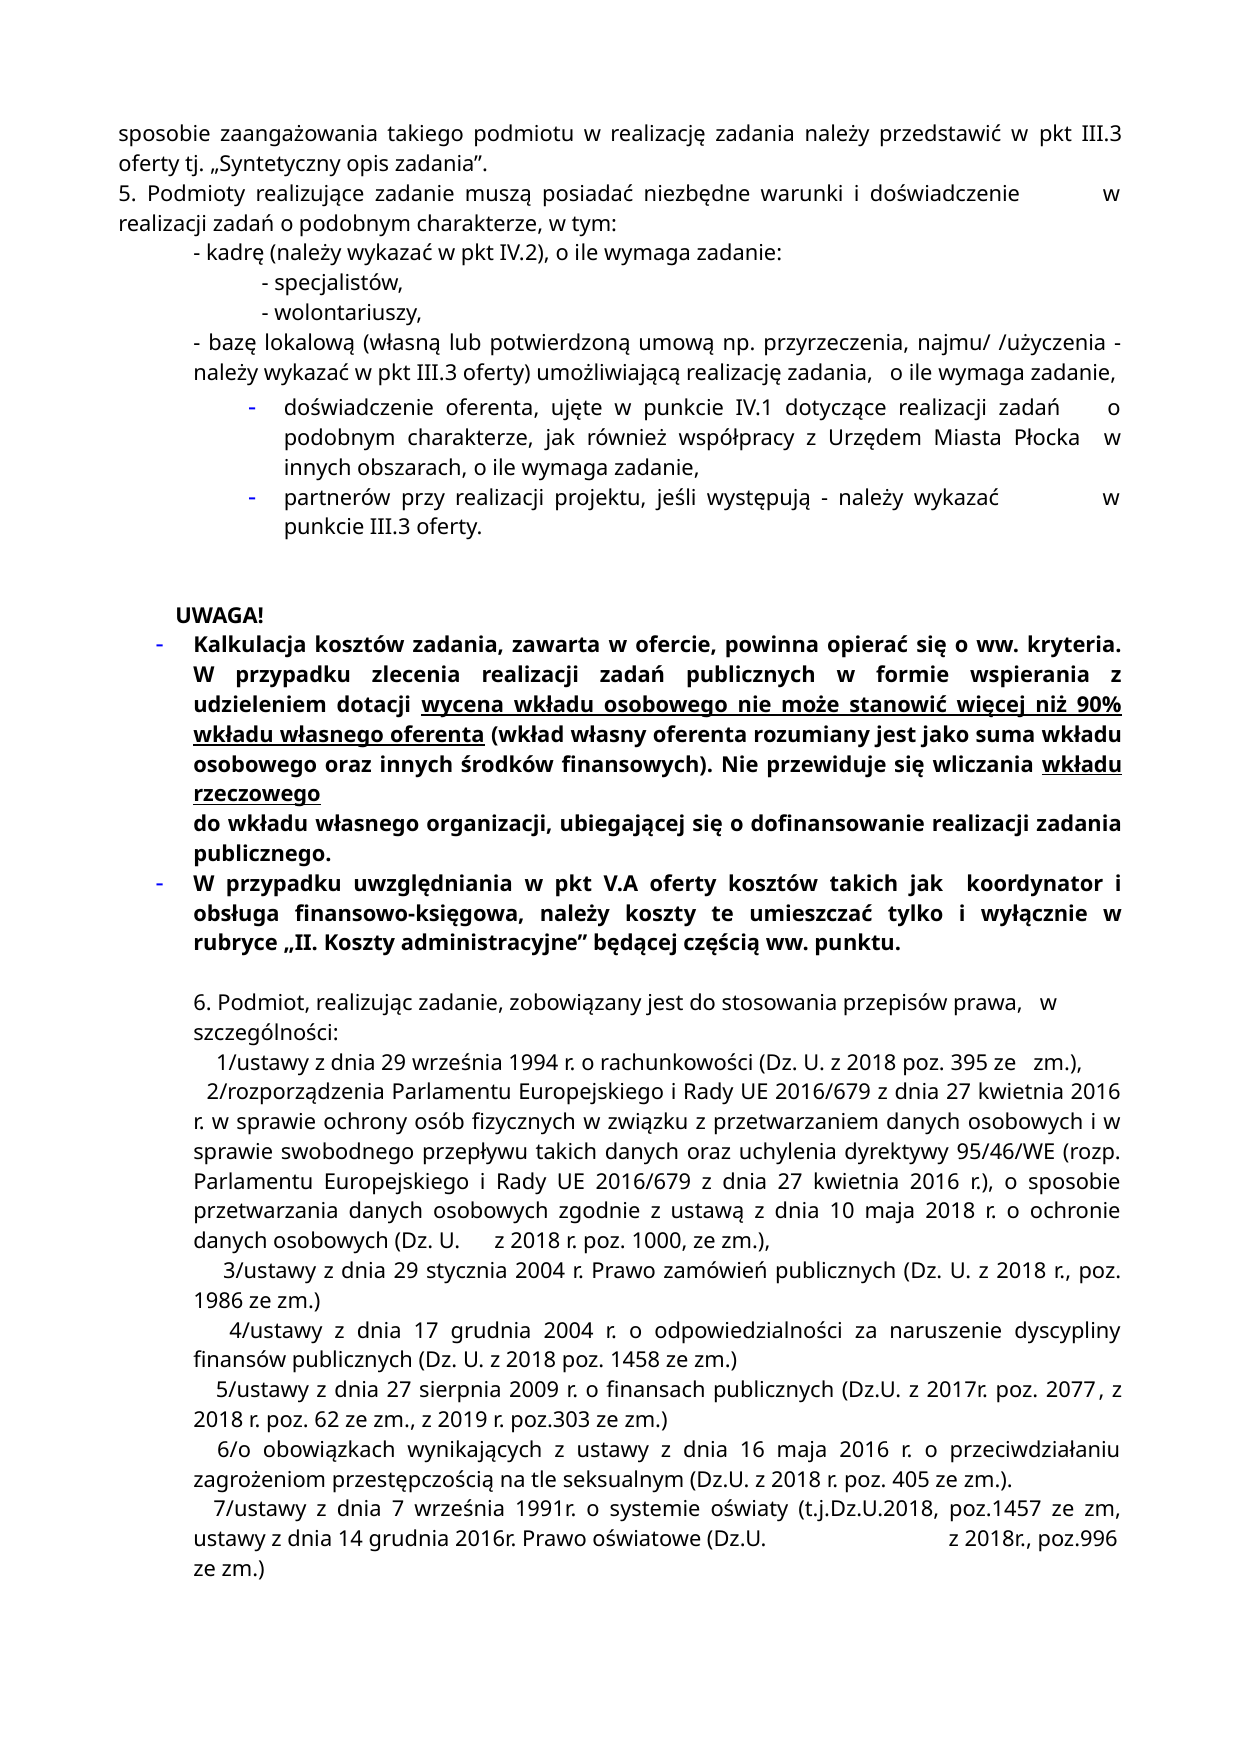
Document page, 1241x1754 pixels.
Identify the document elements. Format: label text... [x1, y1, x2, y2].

list W przypadku uwzględniania w pkt V.A oferty kosztów takich jak koordynator i obsługa finansowo-księgowa, należy koszty te umieszczać tylko i wyłącznie w rubryce „II. Koszty administracyjne” będącej częścią ww. punktu. [156, 868, 1122, 957]
list 5/ustawy z dnia 27 sierpnia 2009 r. o finansach publicznych (Dz.U. z 2017r. poz. 2077, z 2018 r. poz. 62 ze zm., z 2019 r. poz.303 ze zm.) [156, 1374, 1122, 1434]
list Kalkulacja kosztów zadania, zawarta w ofercie, powinna opierać się o ww. kryteria. W przypadku zlecenia realizacji zadań publicznych w formie wspierania z udzieleniem dotacji wycena wkładu osobowego nie może stanowić więcej niż 90% wkładu własnego oferenta (wkład własny oferenta rozumiany jest jako suma wkładu osobowego oraz innych środków finansowych). Nie przewiduje się wliczania wkładu rzeczowego [156, 629, 1122, 808]
list partnerów przy realizacji projektu, jeśli występują - należy wykazać w punkcie III.3 oferty. [248, 482, 1122, 541]
list 6. Podmiot, realizując zadanie, zobowiązany jest do stosowania przepisów prawa, w szczególności: [156, 987, 1122, 1047]
list - kadrę (należy wykazać w pkt IV.2), o ile wymaga zadanie: [156, 237, 1122, 267]
list 2/rozporządzenia Parlamentu Europejskiego i Rady UE 2016/679 z dnia 27 kwietnia 2016 r. w sprawie ochrony osób fizycznych w związku z przetwarzaniem danych osobowych i w sprawie swobodnego przepływu takich danych oraz uchylenia dyrektywy 95/46/WE (rozp. Parlamentu Europejskiego i Rady UE 2016/679 z dnia 27 kwietnia 2016 r.), o sposobie przetwarzania danych osobowych zgodnie z ustawą z dnia 10 maja 2018 r. o ochronie danych osobowych (Dz. U. z 2018 r. poz. 1000, ze zm.), [156, 1076, 1122, 1255]
list - bazę lokalową (własną lub potwierdzoną umową np. przyrzeczenia, najmu/ /użyczenia - należy wykazać w pkt III.3 oferty) umożliwiającą realizację zadania, o ile wymaga zadanie, [156, 327, 1122, 386]
list - wolontariuszy, [156, 297, 1122, 327]
text 5. Podmioty realizujące zadanie muszą posiadać niezbędne warunki i doświadczenie w realizacji zadań o podobnym charakterze, w tym: [118, 178, 1122, 237]
list 7/ustawy z dnia 7 września 1991r. o systemie oświaty (t.j.Dz.U.2018, poz.1457 ze zm, ustawy z dnia 14 grudnia 2016r. Prawo oświatowe (Dz.U. z 2018r., poz.996 ze zm.) [156, 1493, 1122, 1583]
list 1/ustawy z dnia 29 września 1994 r. o rachunkowości (Dz. U. z 2018 poz. 395 ze zm.), [156, 1047, 1122, 1076]
list 4/ustawy z dnia 17 grudnia 2004 r. o odpowiedzialności za naruszenie dyscypliny finansów publicznych (Dz. U. z 2018 poz. 1458 ze zm.) [156, 1315, 1122, 1374]
list 3/ustawy z dnia 29 stycznia 2004 r. Prawo zamówień publicznych (Dz. U. z 2018 r., poz. 1986 ze zm.) [156, 1255, 1122, 1315]
list UWAGA! [118, 600, 1122, 629]
text sposobie zaangażowania takiego podmiotu w realizację zadania należy przedstawić w pkt III.3 oferty tj. „Syntetyczny opis zadania”. [118, 118, 1122, 178]
list - specjalistów, [156, 267, 1122, 297]
list doświadczenie oferenta, ujęte w punkcie IV.1 dotyczące realizacji zadań o podobnym charakterze, jak również współpracy z Urzędem Miasta Płocka w innych obszarach, o ile wymaga zadanie, [248, 392, 1122, 482]
list 6/o obowiązkach wynikających z ustawy z dnia 16 maja 2016 r. o przeciwdziałaniu zagrożeniom przestępczością na tle seksualnym (Dz.U. z 2018 r. poz. 405 ze zm.). [156, 1434, 1122, 1493]
list do wkładu własnego organizacji, ubiegającej się o dofinansowanie realizacji zadania publicznego. [156, 808, 1122, 868]
